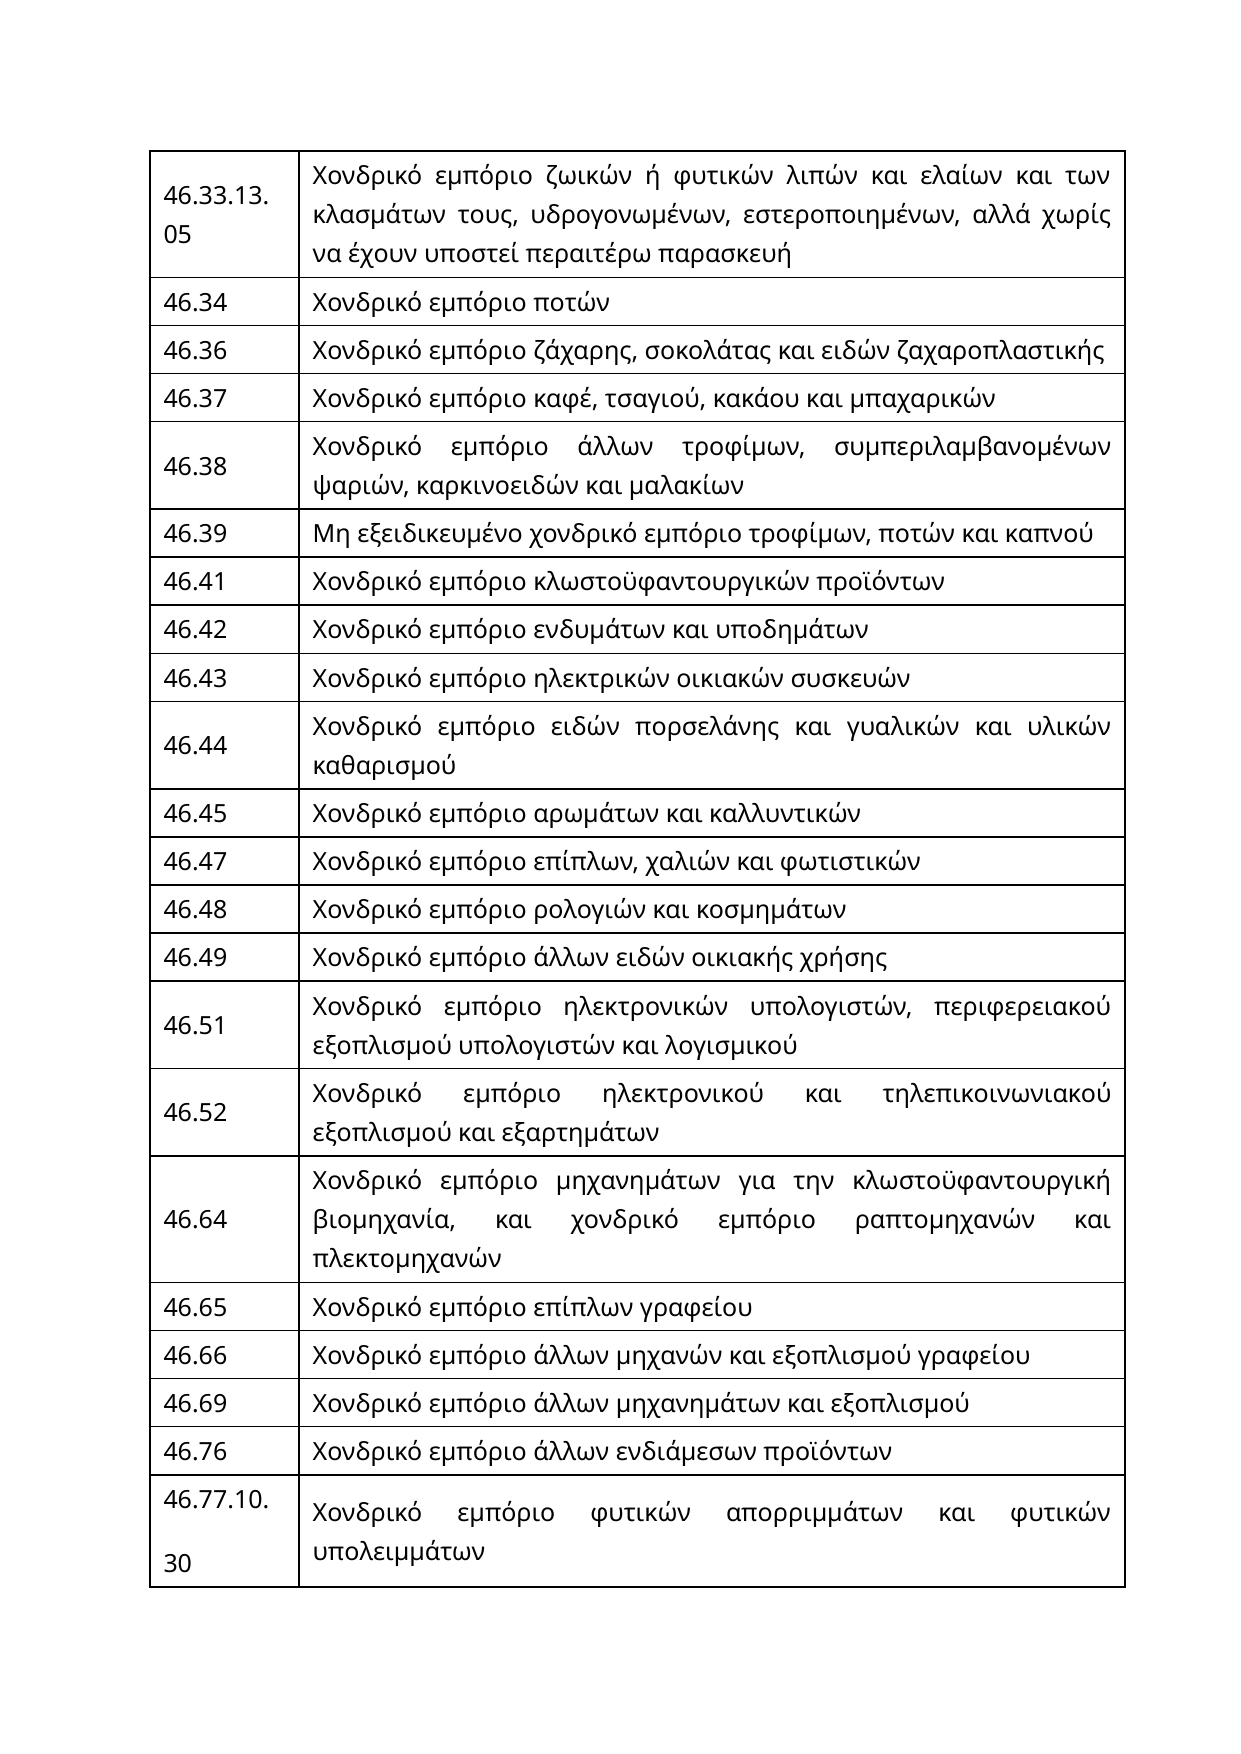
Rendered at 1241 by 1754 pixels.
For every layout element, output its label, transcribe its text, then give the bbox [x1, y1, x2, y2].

table_cell 46.44 [151, 702, 298, 788]
table_cell 46.64 [151, 1157, 298, 1281]
table_cell Χονδρικό εμπόριο ποτών [300, 278, 1124, 324]
table_cell 46.49 [151, 934, 298, 980]
table_cell 46.37 [151, 374, 298, 421]
table_cell 46.45 [151, 790, 298, 836]
table_cell Χονδρικό εμπόριο άλλων ειδών οικιακής χρήσης [300, 934, 1124, 980]
table_cell 46.38 [151, 422, 298, 508]
table_cell 46.76 [151, 1427, 298, 1474]
table_cell Χονδρικό εμπόριο άλλων μηχανημάτων και εξοπλισμού [300, 1379, 1124, 1426]
table_cell 46.69 [151, 1379, 298, 1426]
table_cell 46.47 [151, 838, 298, 884]
table_cell 46.33.13. 05 [151, 152, 298, 276]
table_cell Χονδρικό εμπόριο άλλων ενδιάμεσων προϊόντων [300, 1427, 1124, 1474]
table_cell 46.39 [151, 510, 298, 556]
table_cell Χονδρικό εμπόριο μηχανημάτων για την κλωστοϋφαντουργική βιομηχανία, και χονδρικό εμπόριο ραπτομηχανών και πλεκτομηχανών [300, 1157, 1124, 1281]
table_cell 46.42 [151, 606, 298, 652]
table_cell 46.43 [151, 654, 298, 701]
table_cell Χονδρικό εμπόριο ηλεκτρικών οικιακών συσκευών [300, 654, 1124, 701]
table_cell 46.66 [151, 1331, 298, 1378]
table_cell Χονδρικό εμπόριο καφέ, τσαγιού, κακάου και μπαχαρικών [300, 374, 1124, 421]
table_cell Χονδρικό εμπόριο αρωμάτων και καλλυντικών [300, 790, 1124, 836]
table_cell Χονδρικό εμπόριο άλλων μηχανών και εξοπλισμού γραφείου [300, 1331, 1124, 1378]
table_cell Χονδρικό εμπόριο ηλεκτρονικού και τηλεπικοινωνιακού εξοπλισμού και εξαρτημάτων [300, 1069, 1124, 1155]
table_cell 46.48 [151, 886, 298, 932]
table_cell Χονδρικό εμπόριο φυτικών απορριμμάτων και φυτικών υπολειμμάτων [300, 1476, 1124, 1586]
table_cell 46.41 [151, 558, 298, 604]
table_cell 46.77.10. 30 [151, 1476, 298, 1586]
table_cell Χονδρικό εμπόριο ρολογιών και κοσμημάτων [300, 886, 1124, 932]
table_cell Χονδρικό εμπόριο επίπλων γραφείου [300, 1283, 1124, 1329]
table_cell Χονδρικό εμπόριο επίπλων, χαλιών και φωτιστικών [300, 838, 1124, 884]
table_cell Χονδρικό εμπόριο ειδών πορσελάνης και γυαλικών και υλικών καθαρισμού [300, 702, 1124, 788]
table_cell Χονδρικό εμπόριο ζάχαρης, σοκολάτας και ειδών ζαχαροπλαστικής [300, 326, 1124, 373]
table_cell 46.36 [151, 326, 298, 373]
table_cell 46.52 [151, 1069, 298, 1155]
table_cell Χονδρικό εμπόριο ηλεκτρονικών υπολογιστών, περιφερειακού εξοπλισμού υπολογιστών και λογισμικού [300, 982, 1124, 1068]
table_cell 46.51 [151, 982, 298, 1068]
table_cell Χονδρικό εμπόριο άλλων τροφίμων, συμπεριλαμβανομένων ψαριών, καρκινοειδών και μαλακίων [300, 422, 1124, 508]
table_cell 46.34 [151, 278, 298, 324]
table_cell Μη εξειδικευμένο χονδρικό εμπόριο τροφίμων, ποτών και καπνού [300, 510, 1124, 556]
table_cell Χονδρικό εμπόριο κλωστοϋφαντουργικών προϊόντων [300, 558, 1124, 604]
table_cell Χονδρικό εμπόριο ενδυμάτων και υποδημάτων [300, 606, 1124, 652]
table_cell 46.65 [151, 1283, 298, 1329]
table_cell Χονδρικό εμπόριο ζωικών ή φυτικών λιπών και ελαίων και των κλασμάτων τους, υδρογονωμένων, εστεροποιημένων, αλλά χωρίς να έχουν υποστεί περαιτέρω παρασκευή [300, 152, 1124, 276]
